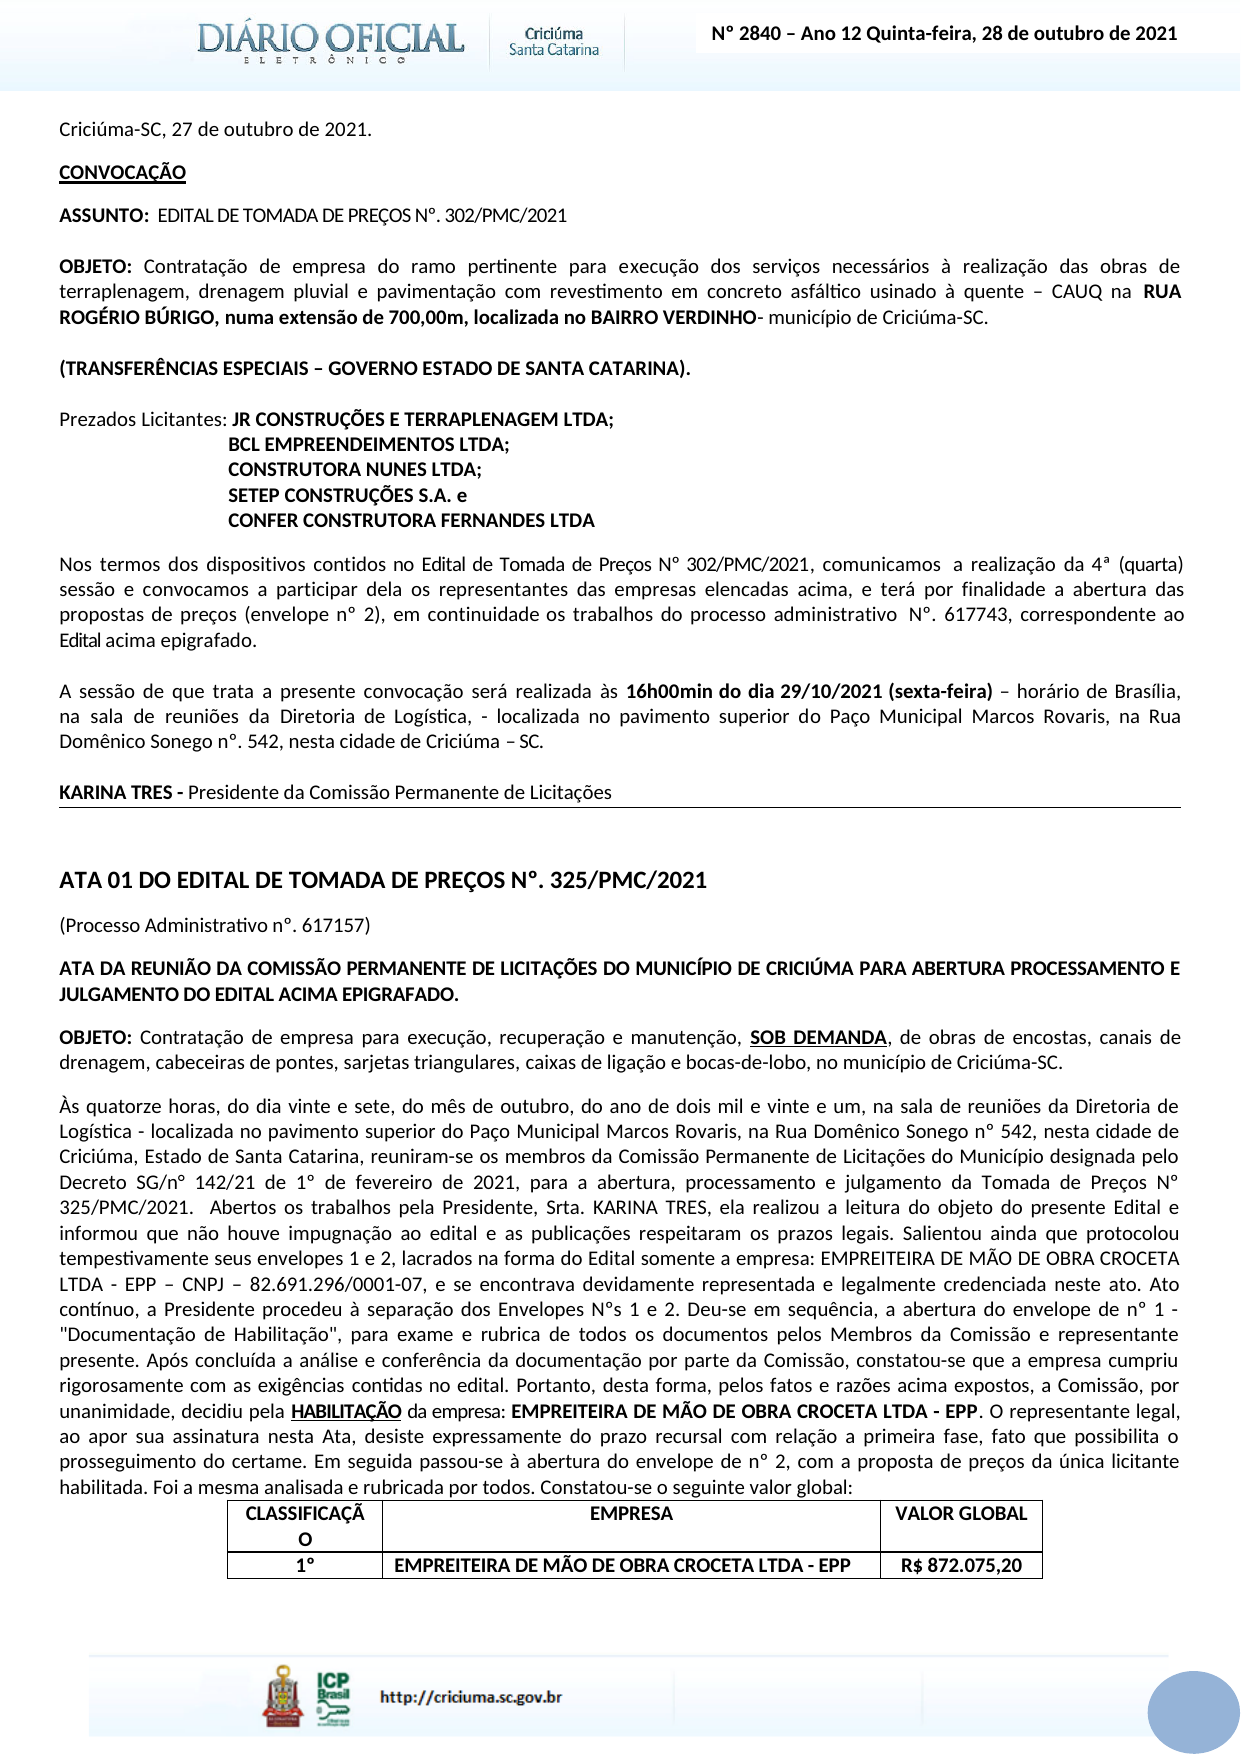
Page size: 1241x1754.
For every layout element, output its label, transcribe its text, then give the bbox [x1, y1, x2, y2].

text SETEP CONSTRUÇÕES S.A. e [59, 482, 1181, 507]
table_cell R$ 872.075,20 [881, 1553, 1042, 1578]
text ATA DA REUNIÃO DA COMISSÃO PERMANENTE DE LICITAÇÕES DO MUNICÍPIO DE CRICIÚMA PARA ABERTURA PROCESSAMENTO E JULGAMENTO DO EDITAL ACIMA EPIGRAFADO. [59, 956, 1181, 1006]
text BCL EMPREENDEIMENTOS LTDA; [59, 431, 1181, 457]
text KARINA TRES - Presidente da Comissão Permanente de Licitações [59, 779, 1181, 807]
text OBJETO: Contratação de empresa do ramo pertinente para execução dos serviços necessários à realização das obras de terraplenagem, drenagem pluvial e pavimentação com revestimento em concreto asfáltico usinado à quente – CAUQ na RUA ROGÉRIO BÚRIGO, numa extensão de 700,00m, localizada no BAIRRO VERDINHO- município de Criciúma-SC. [59, 253, 1181, 329]
text ASSUNTO: EDITAL DE TOMADA DE PREÇOS Nº. 302/PMC/2021 [59, 202, 1184, 228]
text Prezados Licitantes: JR CONSTRUÇÕES E TERRAPLENAGEM LTDA; [59, 406, 1181, 431]
text Nos termos dos dispositivos contidos no Edital de Tomada de Preços Nº 302/PMC/2021, comunicamos a realização da 4ª (quarta) sessão e convocamos a participar dela os representantes das empresas elencadas acima, e terá por finalidade a abertura das propostas de preços (envelope nº 2), em continuidade os trabalhos do processo administrativo Nº. 617743, correspondente ao Edital acima epigrafado. [59, 551, 1184, 652]
text OBJETO: Contratação de empresa para execução, recuperação e manutenção, SOB DEMANDA, de obras de encostas, canais de drenagem, cabeceiras de pontes, sarjetas triangulares, caixas de ligação e bocas-de-lobo, no município de Criciúma-SC. [59, 1024, 1181, 1075]
text A sessão de que trata a presente convocação será realizada às 16h00min do dia 29/10/2021 (sexta-feira) – horário de Brasília, na sala de reuniões da Diretoria de Logística, - localizada no pavimento superior do Paço Municipal Marcos Rovaris, na Rua Domênico Sonego nº. 542, nesta cidade de Criciúma – SC. [59, 678, 1182, 754]
text CONVOCAÇÃO [59, 159, 1181, 185]
text CONFER CONSTRUTORA FERNANDES LTDA [59, 507, 1181, 533]
text (TRANSFERÊNCIAS ESPECIAIS – GOVERNO ESTADO DE SANTA CATARINA). [59, 355, 1181, 380]
text Criciúma-SC, 27 de outubro de 2021. [59, 116, 1181, 141]
table_header VALOR GLOBAL [881, 1501, 1042, 1551]
table_header EMPRESA [383, 1501, 880, 1551]
table_header CLASSIFICAÇÃO [228, 1501, 382, 1551]
table_cell EMPREITEIRA DE MÃO DE OBRA CROCETA LTDA - EPP [383, 1553, 880, 1578]
text CONSTRUTORA NUNES LTDA; [59, 457, 1181, 482]
text Às quatorze horas, do dia vinte e sete, do mês de outubro, do ano de dois mil e vinte e um, na sala de reuniões da Diretoria de Logística - localizada no pavimento superior do Paço Municipal Marcos Rovaris, na Rua Domênico Sonego nº 542, nesta cidade de Criciúma, Estado de Santa Catarina, reuniram-se os membros da Comissão Permanente de Licitações do Município designada pelo Decreto SG/n° 142/21 de 1º de fevereiro de 2021, para a abertura, processamento e julgamento da Tomada de Preços Nº 325/PMC/2021. Abertos os trabalhos pela Presidente, Srta. KARINA TRES, ela realizou a leitura do objeto do presente Edital e informou que não houve impugnação ao edital e as publicações respeitaram os prazos legais. Salientou ainda que protocolou tempestivamente seus envelopes 1 e 2, lacrados na forma do Edital somente a empresa: EMPREITEIRA DE MÃO DE OBRA CROCETA LTDA - EPP – CNPJ – 82.691.296/0001-07, e se encontrava devidamente representada e legalmente credenciada neste ato. Ato contínuo, a Presidente procedeu à separação dos Envelopes Nºs 1 e 2. Deu-se em sequência, a abertura do envelope de nº 1 - "Documentação de Habilitação", para exame e rubrica de todos os documentos pelos Membros da Comissão e representante presente. Após concluída a análise e conferência da documentação por parte da Comissão, constatou-se que a empresa cumpriu rigorosamente com as exigências contidas no edital. Portanto, desta forma, pelos fatos e razões acima expostos, a Comissão, por unanimidade, decidiu pela HABILITAÇÃO da empresa: EMPREITEIRA DE MÃO DE OBRA CROCETA LTDA - EPP. O representante legal, ao apor sua assinatura nesta Ata, desiste expressamente do prazo recursal com relação a primeira fase, fato que possibilita o prosseguimento do certame. Em seguida passou-se à abertura do envelope de nº 2, com a proposta de preços da única licitante habilitada. Foi a mesma analisada e rubricada por todos. Constatou-se o seguinte valor global: [59, 1093, 1181, 1499]
table_cell 1º [228, 1553, 382, 1578]
text ATA 01 DO EDITAL DE TOMADA DE PREÇOS Nº. 325/PMC/2021 [59, 864, 1183, 894]
text (Processo Administrativo nº. 617157) [59, 912, 1183, 938]
